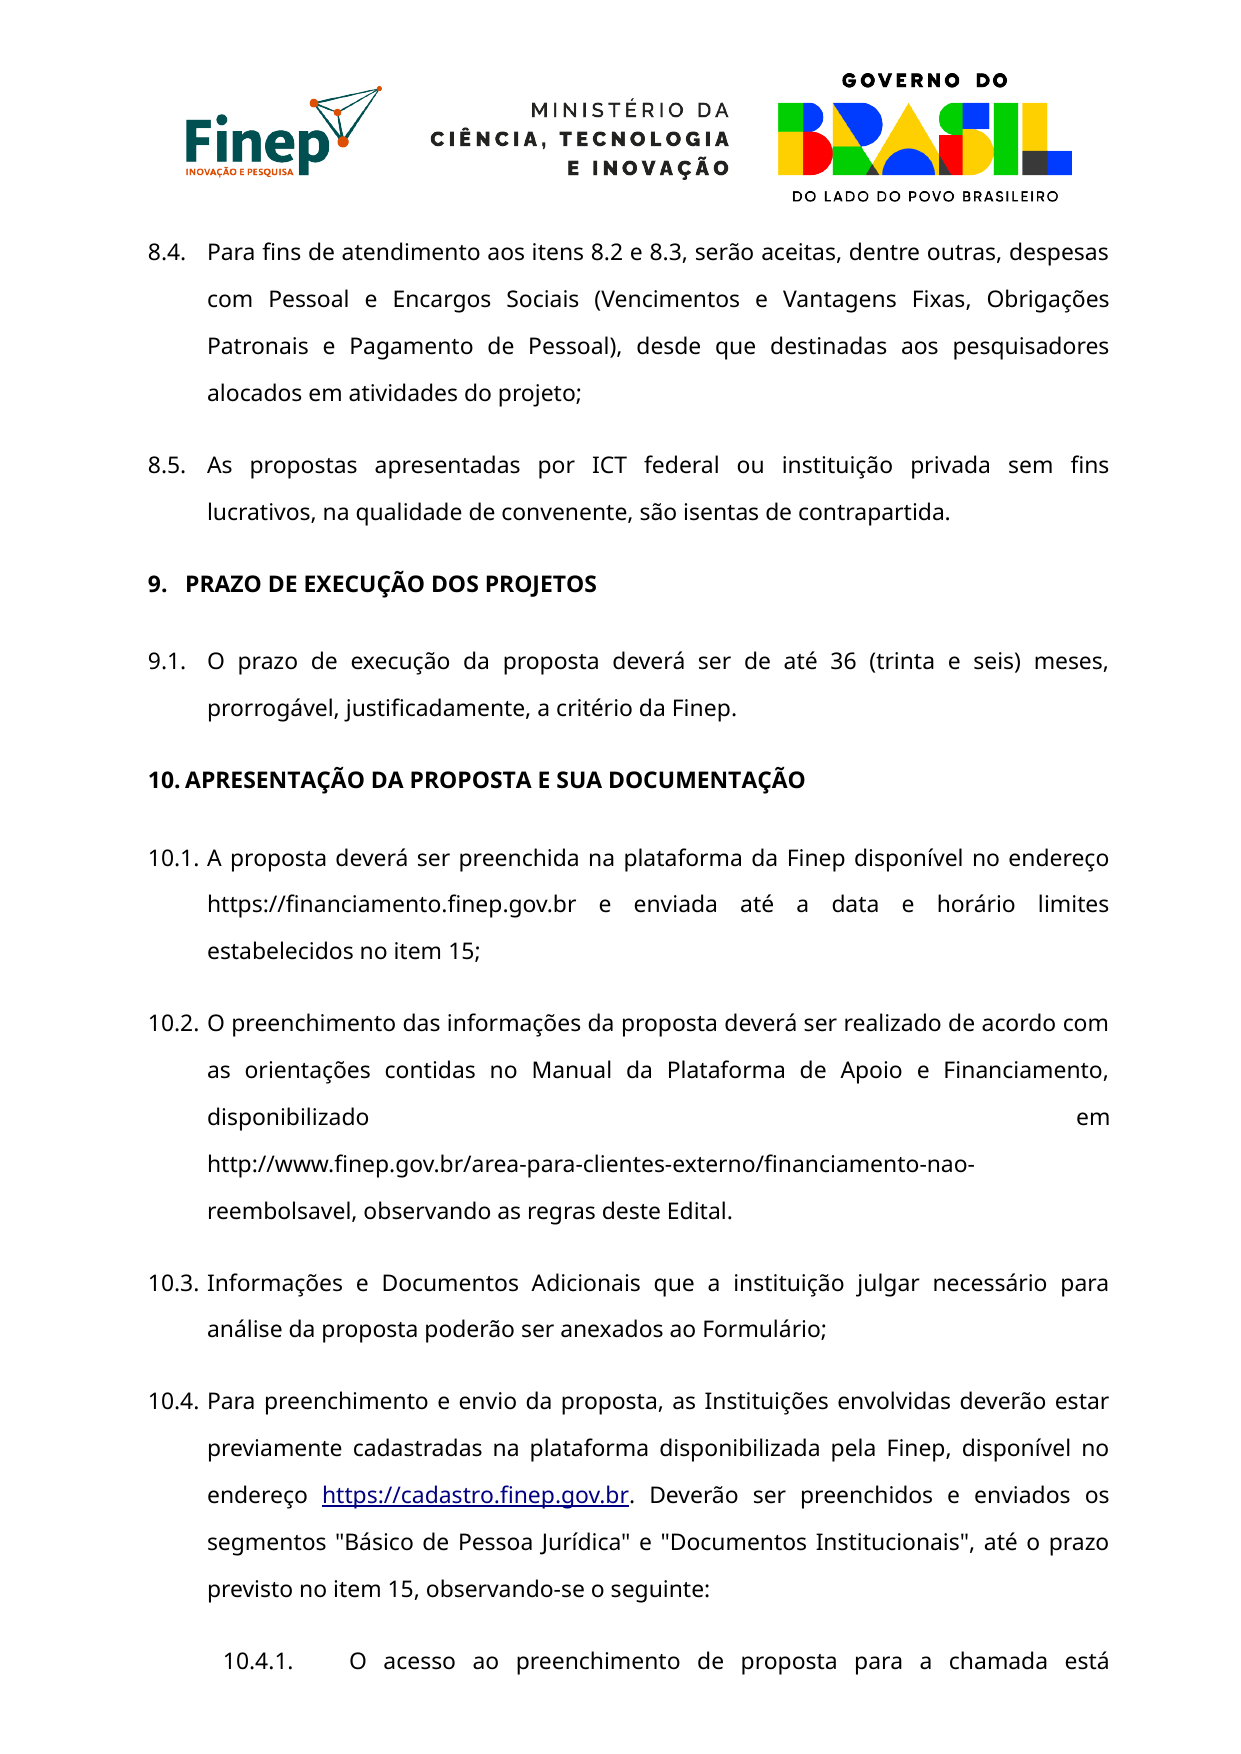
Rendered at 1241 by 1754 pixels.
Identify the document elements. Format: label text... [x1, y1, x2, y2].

list As propostas apresentadas por ICT federal ou instituição privada sem fins lucrativos, na qualidade de convenente, são isentas de contrapartida. [148, 449, 1110, 527]
list Para fins de atendimento aos itens 8.2 e 8.3, serão aceitas, dentre outras, despesas com Pessoal e Encargos Sociais (Vencimentos e Vantagens Fixas, Obrigações Patronais e Pagamento de Pessoal), desde que destinadas aos pesquisadores alocados em atividades do projeto; [148, 236, 1110, 408]
list O prazo de execução da proposta deverá ser de até 36 (trinta e seis) meses, prorrogável, justificadamente, a critério da Finep. [148, 645, 1110, 723]
list Informações e Documentos Adicionais que a instituição julgar necessário para análise da proposta poderão ser anexados ao Formulário; [148, 1266, 1110, 1344]
list APRESENTAÇÃO DA PROPOSTA E SUA DOCUMENTAÇÃO [148, 764, 1110, 795]
list PRAZO DE EXECUÇÃO DOS PROJETOS [148, 567, 1110, 599]
list O acesso ao preenchimento de proposta para a chamada está [223, 1644, 1110, 1676]
list Para preenchimento e envio da proposta, as Instituições envolvidas deverão estar previamente cadastradas na plataforma disponibilizada pela Finep, disponível no endereço https://cadastro.finep.gov.br. Deverão ser preenchidos e enviados os segmentos "Básico de Pessoa Jurídica" e "Documentos Institucionais", até o prazo previsto no item 15, observando-se o seguinte: [148, 1385, 1110, 1604]
list O preenchimento das informações da proposta deverá ser realizado de acordo com as orientações contidas no Manual da Plataforma de Apoio e Financiamento, disponibilizado em http://www.finep.gov.br/area-para-clientes-externo/financiamento-nao-reembolsavel, observando as regras deste Edital. [148, 1007, 1110, 1226]
list A proposta deverá ser preenchida na plataforma da Finep disponível no endereço https://financiamento.finep.gov.br e enviada até a data e horário limites estabelecidos no item 15; [148, 841, 1110, 966]
